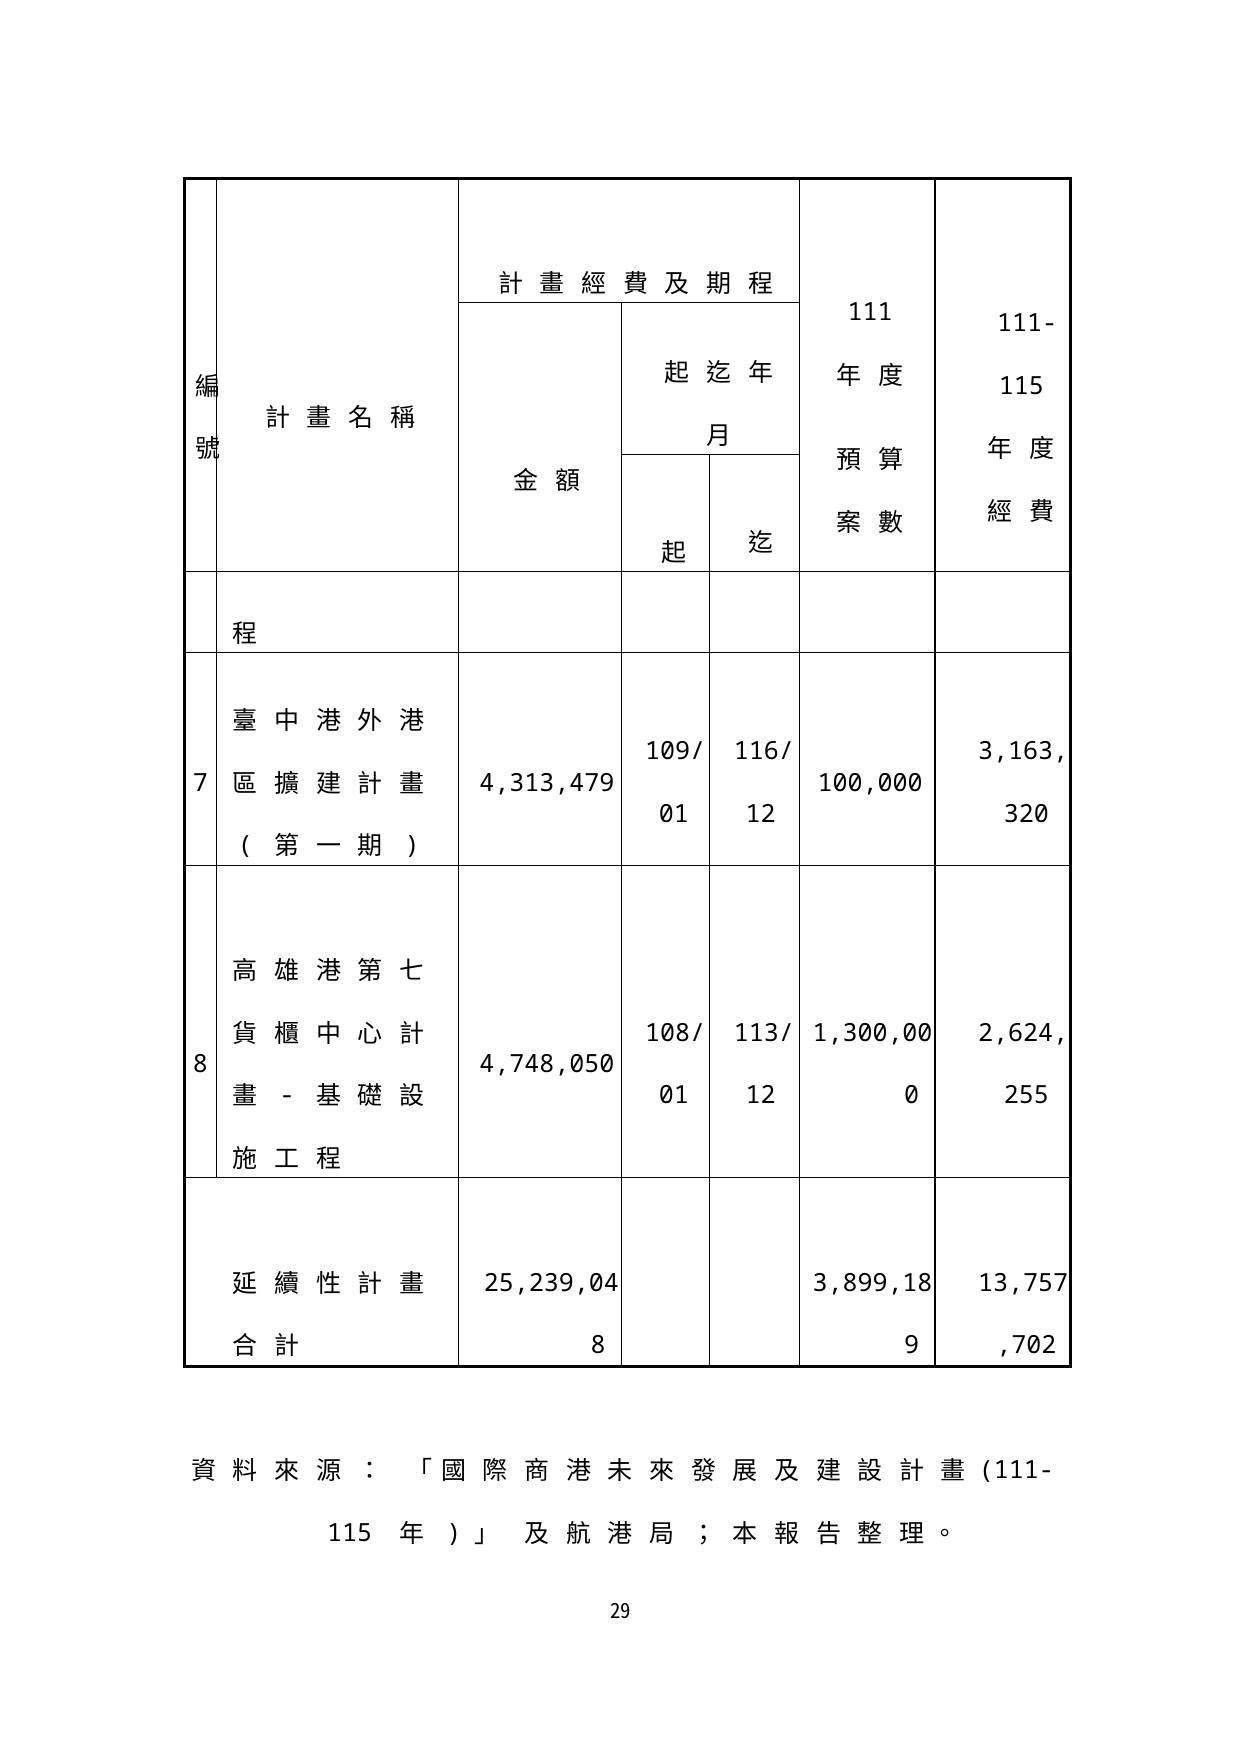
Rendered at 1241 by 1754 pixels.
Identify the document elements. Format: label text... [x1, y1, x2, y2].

table_header 111-115年度經費 [936, 180, 1069, 571]
table_cell 延續性計畫合計 [186, 1178, 458, 1365]
table_cell [936, 572, 1069, 652]
table_cell 金額 [459, 303, 621, 571]
table_cell 起 [622, 455, 709, 571]
table_cell 113/12 [710, 866, 799, 1177]
table_header 編號 [186, 180, 216, 571]
table_cell 116/12 [710, 653, 799, 865]
table_cell 4,748,050 [459, 866, 621, 1177]
table_cell 109/01 [622, 653, 709, 865]
table_cell 高雄港第七貨櫃中心計畫-基礎設施工程 [217, 866, 458, 1177]
table_cell [800, 572, 934, 652]
table_cell 13,757,702 [936, 1178, 1069, 1365]
table_cell [186, 572, 216, 652]
table_cell 2,624,255 [936, 866, 1069, 1177]
table_cell 程 [217, 572, 458, 652]
table_cell [710, 572, 799, 652]
table_cell 3,899,189 [800, 1178, 934, 1365]
table_header 111年度 預算案數 [800, 180, 934, 571]
table_cell 7 [186, 653, 216, 865]
table_cell 臺中港外港區擴建計畫(第一期) [217, 653, 458, 865]
table_cell [459, 572, 621, 652]
table_cell 1,300,000 [800, 866, 934, 1177]
text 資料來源：「國際商港未來發展及建設計畫(111-115年)」及航港局；本報告整理。 [181, 1427, 1058, 1552]
table_cell [622, 572, 709, 652]
table_header 計畫經費及期程 [459, 180, 799, 302]
table_cell 108/01 [622, 866, 709, 1177]
table_cell 3,163,320 [936, 653, 1069, 865]
table_cell 100,000 [800, 653, 934, 865]
table_cell [710, 1178, 799, 1365]
table_cell [622, 1178, 709, 1365]
table_cell 4,313,479 [459, 653, 621, 865]
table_cell 起迄年月 [622, 303, 799, 454]
table_cell 迄 [710, 455, 799, 571]
table_cell 25,239,048 [459, 1178, 621, 1365]
table_cell 8 [186, 866, 216, 1177]
table_header 計畫名稱 [217, 180, 458, 571]
